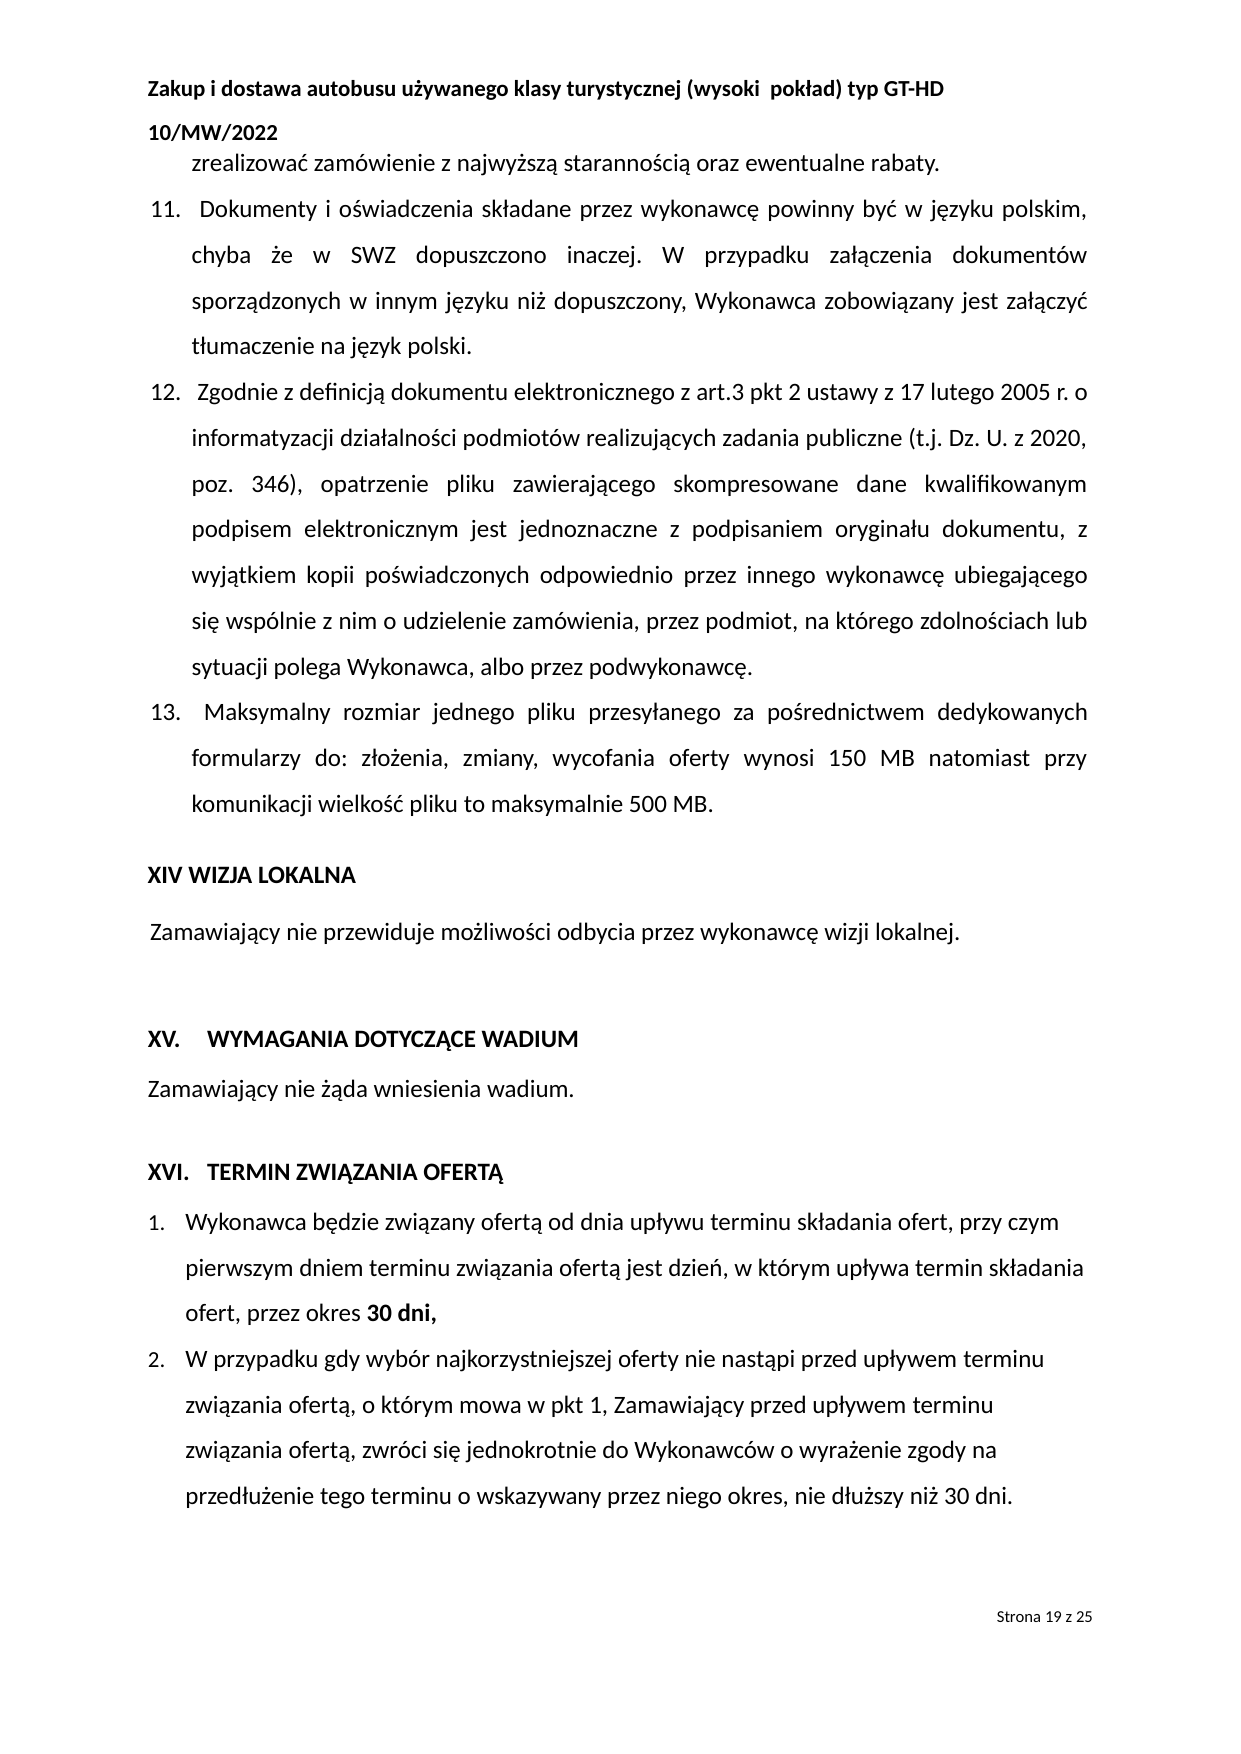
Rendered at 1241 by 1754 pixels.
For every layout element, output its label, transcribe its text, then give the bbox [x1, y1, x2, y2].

text Zamawiający nie przewiduje możliwości odbycia przez wykonawcę wizji lokalnej. [150, 916, 1093, 947]
text Zamawiający nie żąda wniesienia wadium. [148, 1073, 1093, 1103]
list Dokumenty i oświadczenia składane przez wykonawcę powinny być w języku polskim, chyba że w SWZ dopuszczono inaczej. W przypadku załączenia dokumentów sporządzonych w innym języku niż dopuszczony, Wykonawca zobowiązany jest załączyć tłumaczenie na język polski. [150, 193, 1088, 361]
text XVI. TERMIN ZWIĄZANIA OFERTĄ [148, 1156, 1093, 1187]
list zrealizować zamówienie z najwyższą starannością oraz ewentualne rabaty. [150, 148, 1088, 178]
list W przypadku gdy wybór najkorzystniejszej oferty nie nastąpi przed upływem terminu związania ofertą, o którym mowa w pkt 1, Zamawiający przed upływem terminu związania ofertą, zwróci się jednokrotnie do Wykonawców o wyrażenie zgody na przedłużenie tego terminu o wskazywany przez niego okres, nie dłuższy niż 30 dni. [148, 1343, 1093, 1511]
list Wykonawca będzie związany ofertą od dnia upływu terminu składania ofert, przy czym pierwszym dniem terminu związania ofertą jest dzień, w którym upływa termin składania ofert, przez okres 30 dni, [148, 1206, 1093, 1328]
list Zgodnie z definicją dokumentu elektronicznego z art.3 pkt 2 ustawy z 17 lutego 2005 r. o informatyzacji działalności podmiotów realizujących zadania publiczne (t.j. Dz. U. z 2020, poz. 346), opatrzenie pliku zawierającego skompresowane dane kwalifikowanym podpisem elektronicznym jest jednoznaczne z podpisaniem oryginału dokumentu, z wyjątkiem kopii poświadczonych odpowiednio przez innego wykonawcę ubiegającego się wspólnie z nim o udzielenie zamówienia, przez podmiot, na którego zdolnościach lub sytuacji polega Wykonawca, albo przez podwykonawcę. [150, 376, 1088, 681]
text XV. WYMAGANIA DOTYCZĄCE WADIUM [148, 1023, 1093, 1053]
subtitle XIV WIZJA LOKALNA [142, 859, 1093, 890]
list Maksymalny rozmiar jednego pliku przesyłanego za pośrednictwem dedykowanych formularzy do: złożenia, zmiany, wycofania oferty wynosi 150 MB natomiast przy komunikacji wielkość pliku to maksymalnie 500 MB. [150, 696, 1088, 818]
